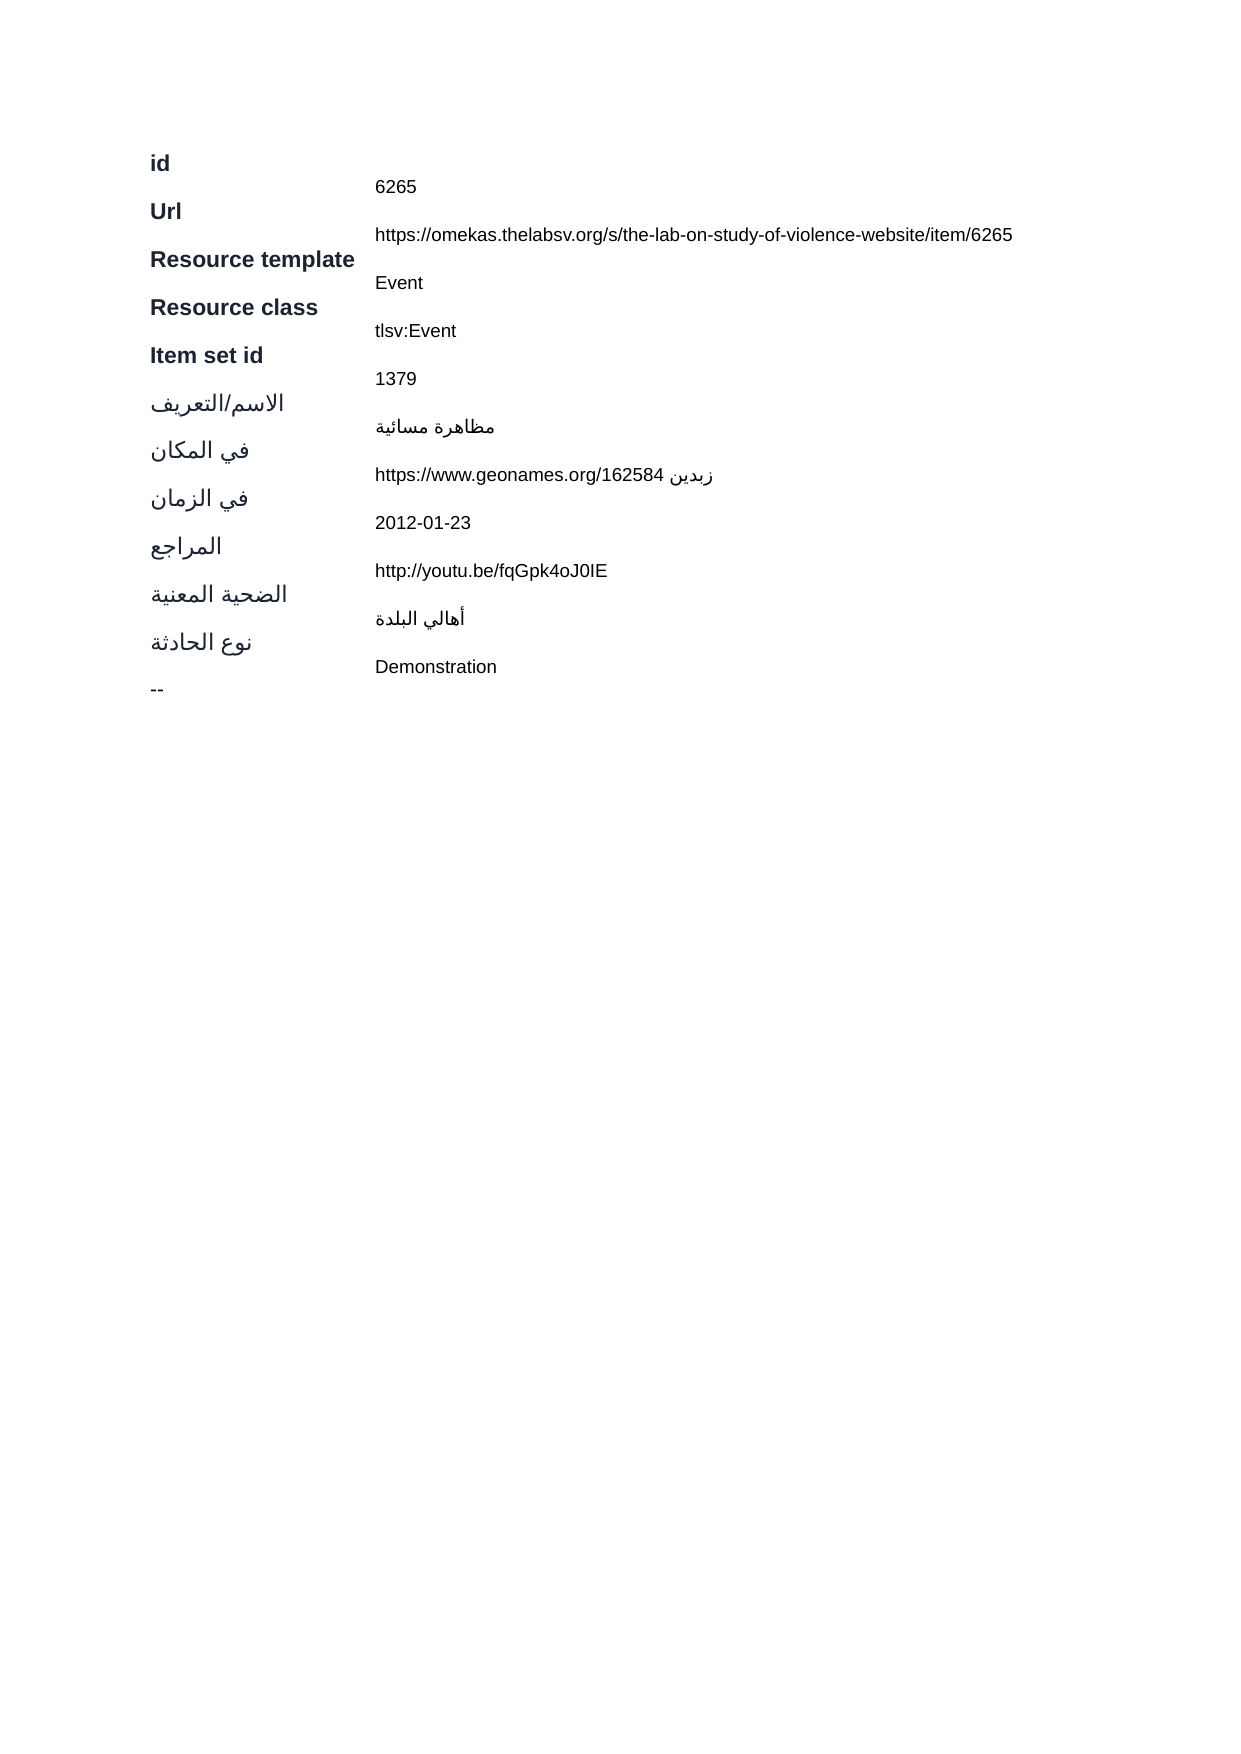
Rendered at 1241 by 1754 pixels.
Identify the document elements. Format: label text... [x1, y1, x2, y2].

text Event [375, 272, 1090, 294]
text الاسم/التعريف [150, 389, 1090, 416]
text tlsv:Event [375, 320, 1090, 342]
text الضحية المعنية [150, 581, 1090, 608]
text في المكان [150, 437, 1090, 464]
text مظاهرة مسائية [375, 416, 1090, 437]
text http://youtu.be/fqGpk4oJ0IE [375, 560, 1090, 581]
text في الزمان [150, 485, 1090, 512]
text 6265 [375, 176, 1090, 198]
text -- [150, 677, 1090, 701]
text Demonstration [375, 656, 1090, 677]
text المراجع [150, 533, 1090, 560]
text 1379 [375, 368, 1090, 389]
text id [150, 150, 1090, 176]
text أهالي البلدة [375, 608, 1090, 629]
text نوع الحادثة [150, 629, 1090, 656]
text https://www.geonames.org/162584 زبدين [375, 464, 1090, 485]
text Url [150, 198, 1090, 224]
text Resource template [150, 246, 1090, 272]
text Item set id [150, 342, 1090, 368]
text https://omekas.thelabsv.org/s/the-lab-on-study-of-violence-website/item/6265 [375, 224, 1090, 246]
text 2012-01-23 [375, 512, 1090, 533]
text Resource class [150, 294, 1090, 320]
